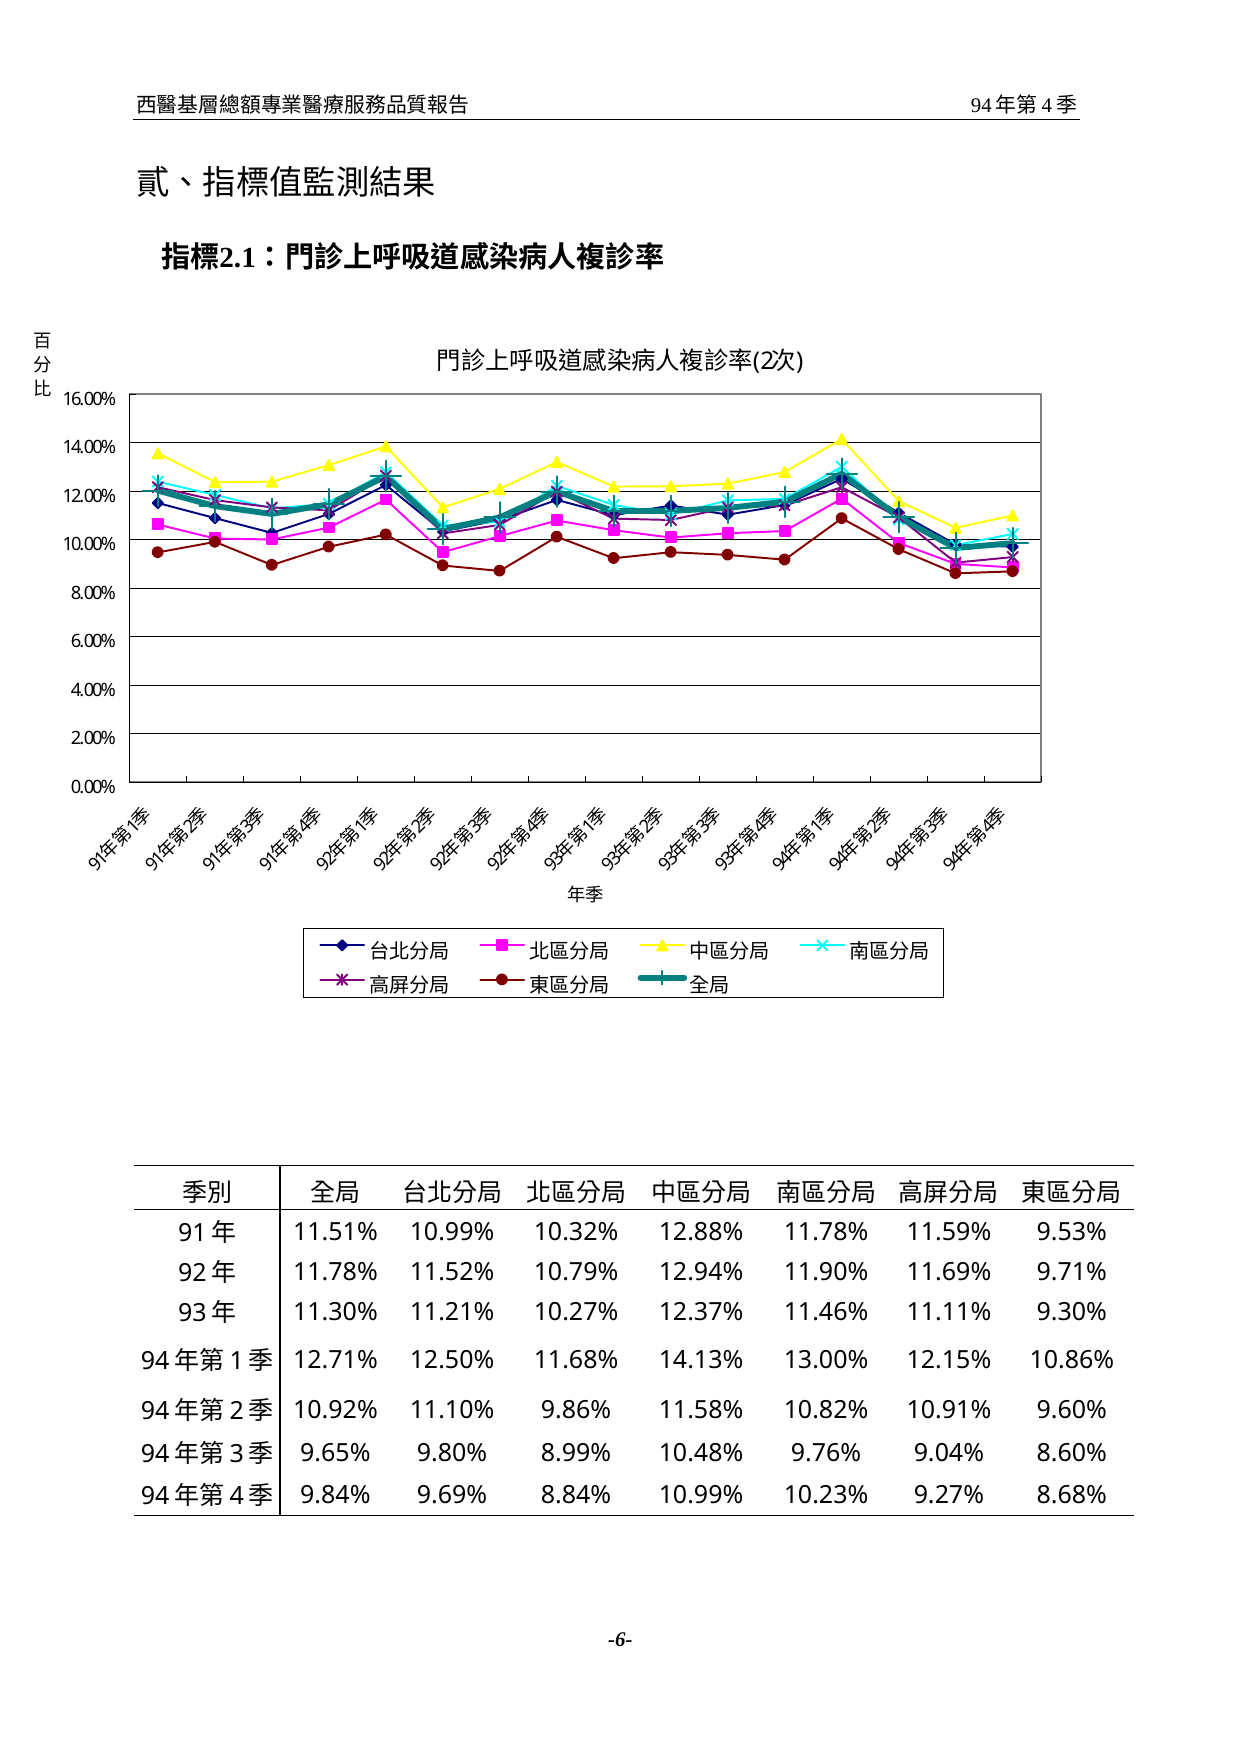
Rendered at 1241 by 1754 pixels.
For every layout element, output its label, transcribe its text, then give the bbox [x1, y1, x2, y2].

table_header 季別 [134, 1166, 279, 1208]
table_cell 11.59% [888, 1210, 1009, 1250]
text 指標2.1：門診上呼吸道感染病人複診率 [161, 229, 1104, 277]
table_cell 94年第1季 [134, 1330, 279, 1386]
table_cell 11.78% [281, 1250, 390, 1290]
table_cell 9.80% [390, 1430, 513, 1471]
table_cell 9.30% [1009, 1290, 1134, 1330]
table_cell 11.10% [390, 1386, 513, 1430]
table_cell 11.11% [888, 1290, 1009, 1330]
table_cell 10.23% [763, 1471, 888, 1515]
table_header 中區分局 [638, 1166, 763, 1208]
table_cell 11.69% [888, 1250, 1009, 1290]
table_cell 10.79% [513, 1250, 638, 1290]
table_cell 14.13% [638, 1330, 763, 1386]
table_cell 12.37% [638, 1290, 763, 1330]
table_cell 10.82% [763, 1386, 888, 1430]
text 貳、指標值監測結果 [136, 156, 1104, 204]
table_cell 11.46% [763, 1290, 888, 1330]
table_cell 10.91% [888, 1386, 1009, 1430]
table_cell 11.68% [513, 1330, 638, 1386]
table_cell 8.60% [1009, 1430, 1134, 1471]
table_cell 11.51% [281, 1210, 390, 1250]
table_header 高屏分局 [888, 1166, 1009, 1208]
table_cell 12.94% [638, 1250, 763, 1290]
table_cell 9.76% [763, 1430, 888, 1471]
table_cell 8.84% [513, 1471, 638, 1515]
table_cell 10.86% [1009, 1330, 1134, 1386]
table_cell 9.86% [513, 1386, 638, 1430]
table_cell 94年第2季 [134, 1386, 279, 1430]
table_cell 10.32% [513, 1210, 638, 1250]
table_cell 8.68% [1009, 1471, 1134, 1515]
table_cell 9.53% [1009, 1210, 1134, 1250]
table_cell 12.50% [390, 1330, 513, 1386]
table_cell 11.21% [390, 1290, 513, 1330]
table_cell 11.78% [763, 1210, 888, 1250]
table_cell 9.04% [888, 1430, 1009, 1471]
table_cell 92年 [134, 1250, 279, 1290]
table_cell 93年 [134, 1290, 279, 1330]
table_cell 11.58% [638, 1386, 763, 1430]
table_cell 9.65% [281, 1430, 390, 1471]
table_cell 94年第4季 [134, 1471, 279, 1515]
table_cell 9.60% [1009, 1386, 1134, 1430]
table_cell 12.71% [281, 1330, 390, 1386]
table_cell 12.15% [888, 1330, 1009, 1386]
table_cell 12.88% [638, 1210, 763, 1250]
table_cell 9.69% [390, 1471, 513, 1515]
table_cell 11.90% [763, 1250, 888, 1290]
table_cell 11.52% [390, 1250, 513, 1290]
table_cell 8.99% [513, 1430, 638, 1471]
table_cell 91年 [134, 1210, 279, 1250]
table_cell 10.48% [638, 1430, 763, 1471]
table_cell 11.30% [281, 1290, 390, 1330]
table_header 南區分局 [763, 1166, 888, 1208]
table_cell 9.27% [888, 1471, 1009, 1515]
table_cell 9.71% [1009, 1250, 1134, 1290]
table_header 東區分局 [1009, 1166, 1134, 1208]
table_cell 10.99% [638, 1471, 763, 1515]
table_cell 10.92% [281, 1386, 390, 1430]
table_header 台北分局 [390, 1166, 513, 1208]
table_cell 94年第3季 [134, 1430, 279, 1471]
table_cell 10.99% [390, 1210, 513, 1250]
table_cell 13.00% [763, 1330, 888, 1386]
table_cell 10.27% [513, 1290, 638, 1330]
table_cell 9.84% [281, 1471, 390, 1515]
table_header 北區分局 [513, 1166, 638, 1208]
table_header 全局 [281, 1166, 390, 1208]
